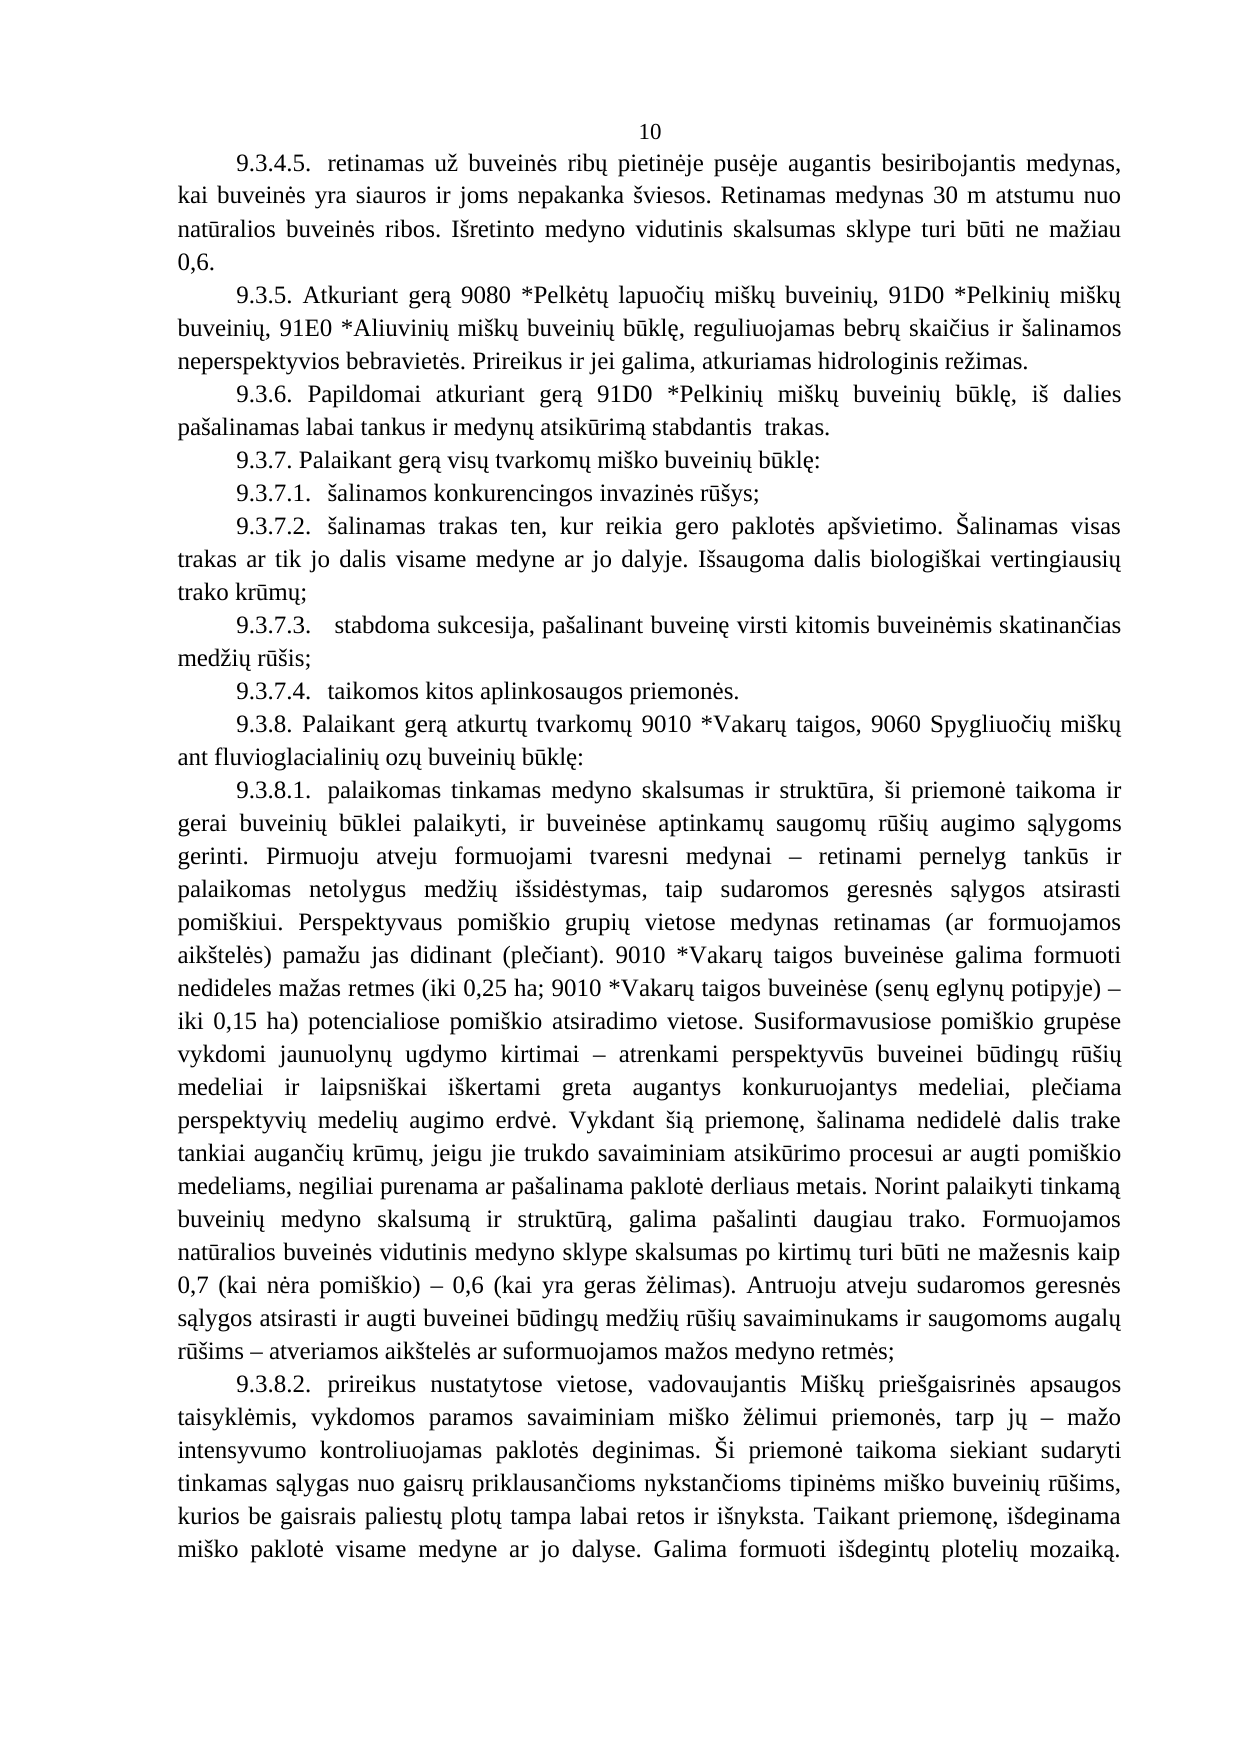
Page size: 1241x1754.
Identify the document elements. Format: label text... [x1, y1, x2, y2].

text 9.3.7. Palaikant gerą visų tvarkomų miško buveinių būklę: [177, 445, 1122, 473]
text 9.3.4.5. retinamas už buveinės ribų pietinėje pusėje augantis besiribojantis medynas, kai buveinės yra siauros ir joms nepakanka šviesos. Retinamas medynas 30 m atstumu nuo natūralios buveinės ribos. Išretinto medyno vidutinis skalsumas sklype turi būti ne mažiau 0,6. [177, 148, 1122, 275]
text 9.3.8.2. prireikus nustatytose vietose, vadovaujantis Miškų priešgaisrinės apsaugos taisyklėmis, vykdomos paramos savaiminiam miško žėlimui priemonės, tarp jų – mažo intensyvumo kontroliuojamas paklotės deginimas. Ši priemonė taikoma siekiant sudaryti tinkamas sąlygas nuo gaisrų priklausančioms nykstančioms tipinėms miško buveinių rūšims, kurios be gaisrais paliestų plotų tampa labai retos ir išnyksta. Taikant priemonę, išdeginama miško paklotė visame medyne ar jo dalyse. Galima formuoti išdegintų plotelių mozaiką. [177, 1369, 1122, 1563]
text 9.3.7.2. šalinamas trakas ten, kur reikia gero paklotės apšvietimo. Šalinamas visas trakas ar tik jo dalis visame medyne ar jo dalyje. Išsaugoma dalis biologiškai vertingiausių trako krūmų; [177, 511, 1122, 606]
text 9.3.5. Atkuriant gerą 9080 *Pelkėtų lapuočių miškų buveinių, 91D0 *Pelkinių miškų buveinių, 91E0 *Aliuvinių miškų buveinių būklę, reguliuojamas bebrų skaičius ir šalinamos neperspektyvios bebravietės. Prireikus ir jei galima, atkuriamas hidrologinis režimas. [177, 280, 1122, 374]
text 9.3.7.1. šalinamos konkurencingos invazinės rūšys; [177, 478, 1122, 507]
text 9.3.7.4. taikomos kitos aplinkosaugos priemonės. [177, 676, 1122, 705]
text 9.3.7.3. stabdoma sukcesija, pašalinant buveinę virsti kitomis buveinėmis skatinančias medžių rūšis; [177, 610, 1122, 672]
text 9.3.8. Palaikant gerą atkurtų tvarkomų 9010 *Vakarų taigos, 9060 Spygliuočių miškų ant fluvioglacialinių ozų buveinių būklę: [177, 709, 1122, 771]
text 9.3.8.1. palaikomas tinkamas medyno skalsumas ir struktūra, ši priemonė taikoma ir gerai buveinių būklei palaikyti, ir buveinėse aptinkamų saugomų rūšių augimo sąlygoms gerinti. Pirmuoju atveju formuojami tvaresni medynai – retinami pernelyg tankūs ir palaikomas netolygus medžių išsidėstymas, taip sudaromos geresnės sąlygos atsirasti pomiškiui. Perspektyvaus pomiškio grupių vietose medynas retinamas (ar formuojamos aikštelės) pamažu jas didinant (plečiant). 9010 *Vakarų taigos buveinėse galima formuoti nedideles mažas retmes (iki 0,25 ha; 9010 *Vakarų taigos buveinėse (senų eglynų potipyje) – iki 0,15 ha) potencialiose pomiškio atsiradimo vietose. Susiformavusiose pomiškio grupėse vykdomi jaunuolynų ugdymo kirtimai – atrenkami perspektyvūs buveinei būdingų rūšių medeliai ir laipsniškai iškertami greta augantys konkuruojantys medeliai, plečiama perspektyvių medelių augimo erdvė. Vykdant šią priemonę, šalinama nedidelė dalis trake tankiai augančių krūmų, jeigu jie trukdo savaiminiam atsikūrimo procesui ar augti pomiškio medeliams, negiliai purenama ar pašalinama paklotė derliaus metais. Norint palaikyti tinkamą buveinių medyno skalsumą ir struktūrą, galima pašalinti daugiau trako. Formuojamos natūralios buveinės vidutinis medyno sklype skalsumas po kirtimų turi būti ne mažesnis kaip 0,7 (kai nėra pomiškio) – 0,6 (kai yra geras žėlimas). Antruoju atveju sudaromos geresnės sąlygos atsirasti ir augti buveinei būdingų medžių rūšių savaiminukams ir saugomoms augalų rūšims – atveriamos aikštelės ar suformuojamos mažos medyno retmės; [177, 775, 1122, 1365]
text 9.3.6. Papildomai atkuriant gerą 91D0 *Pelkinių miškų buveinių būklę, iš dalies pašalinamas labai tankus ir medynų atsikūrimą stabdantis trakas. [177, 379, 1122, 441]
